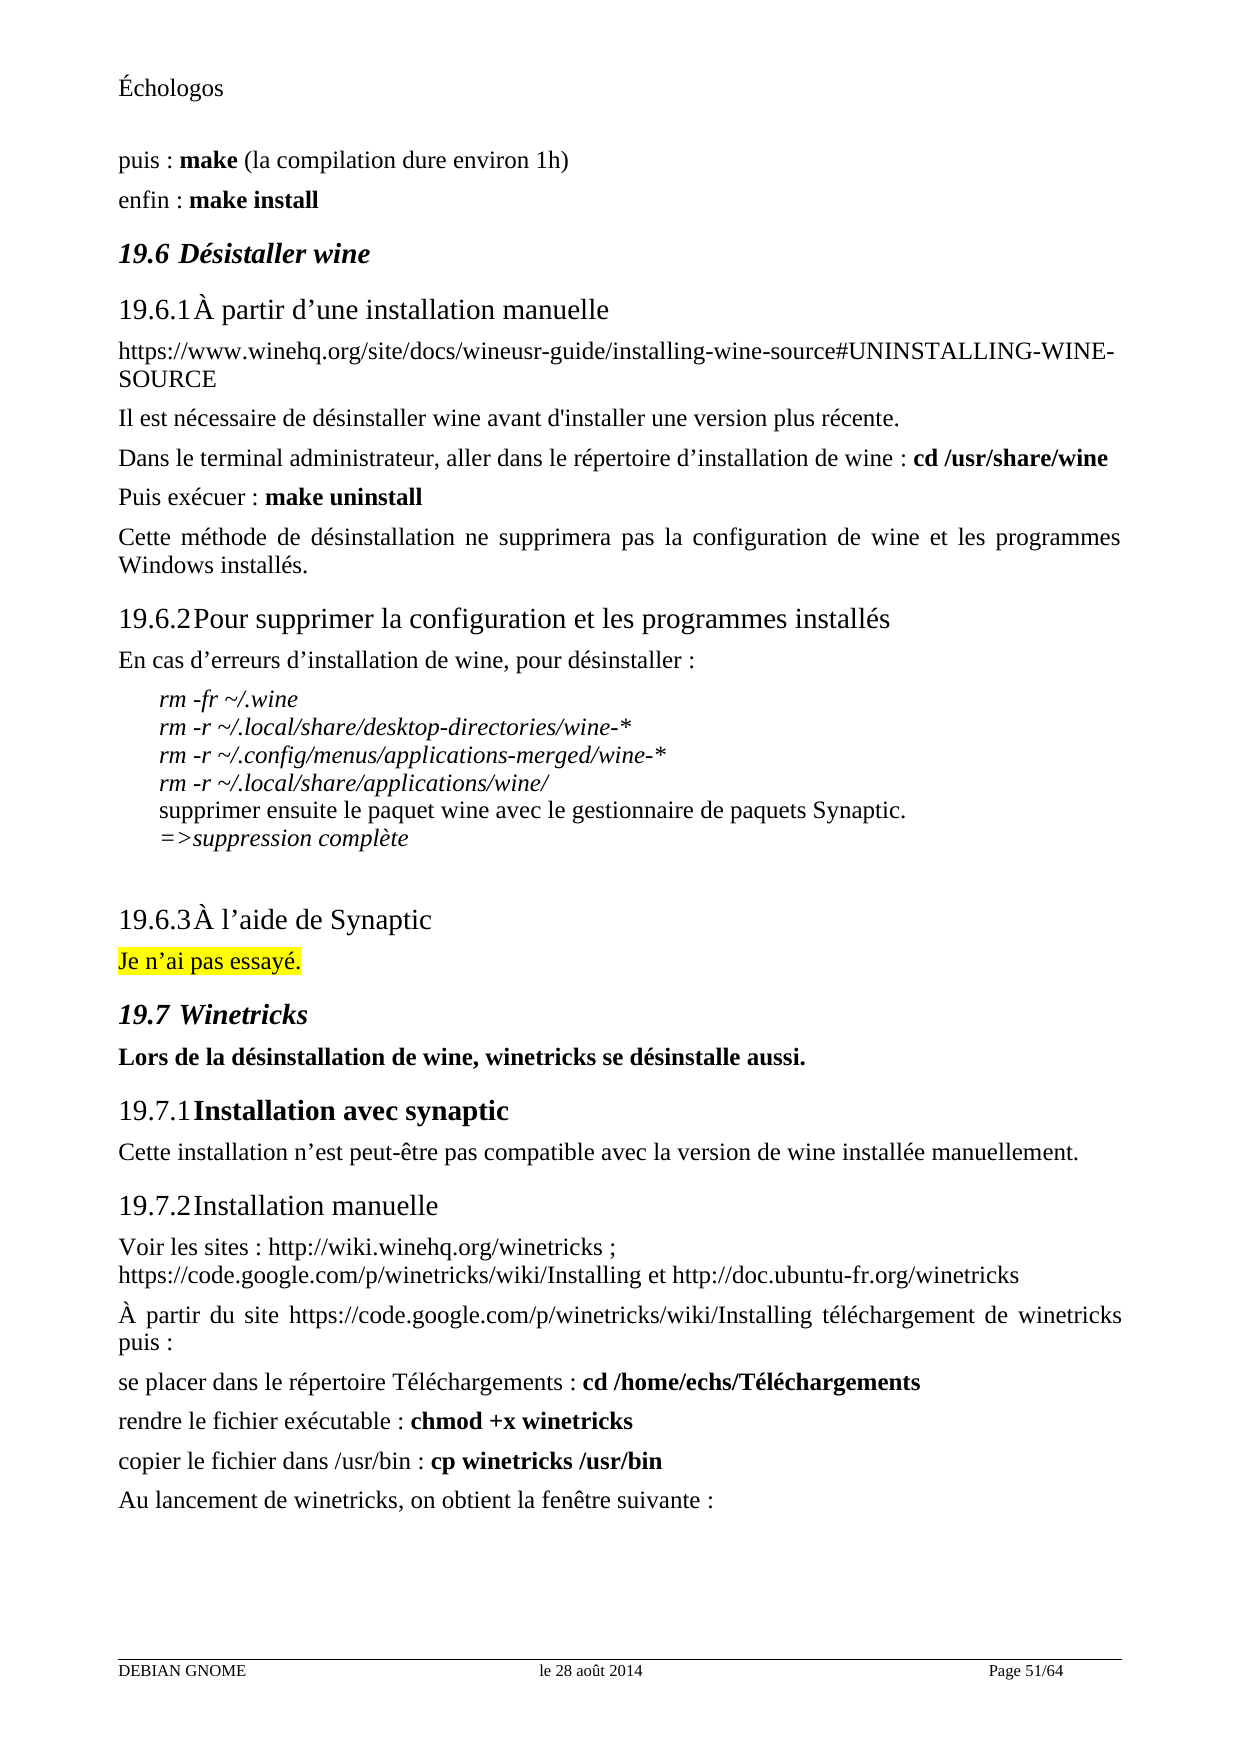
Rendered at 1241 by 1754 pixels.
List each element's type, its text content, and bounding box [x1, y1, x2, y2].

subtitle Désistaller wine [118, 237, 1122, 270]
text Voir les sites : http://wiki.winehq.org/winetricks ; https://code.google.com/p/winetricks/wiki/Installing et http://doc.ubuntu-fr.org/winetricks [118, 1233, 1122, 1289]
text rendre le fichier exécutable : chmod +x winetricks [118, 1407, 1122, 1435]
text enfin : make install [118, 186, 1122, 214]
text =>suppression complète [159, 824, 1122, 852]
text Cette méthode de désinstallation ne supprimera pas la configuration de wine et les programmes Windows installés. [118, 523, 1122, 578]
text rm -fr ~/.wine [159, 686, 1122, 713]
text puis : make (la compilation dure environ 1h) [118, 147, 1122, 174]
text Puis exécuer : make uninstall [118, 483, 1122, 511]
text Dans le terminal administrateur, aller dans le répertoire d’installation de wine : cd /usr/share/wine [118, 444, 1122, 472]
subtitle À partir d’une installation manuelle [118, 293, 1122, 326]
text se placer dans le répertoire Téléchargements : cd /home/echs/Téléchargements [118, 1368, 1122, 1396]
subtitle À l’aide de Synaptic [118, 903, 1122, 936]
text Je n’ai pas essayé. [118, 947, 1122, 975]
text rm -r ~/.local/share/applications/wine/ [159, 769, 1122, 796]
text rm -r ~/.local/share/desktop-directories/wine-* [159, 713, 1122, 741]
text Au lancement de winetricks, on obtient la fenêtre suivante : [118, 1486, 1122, 1514]
subtitle Pour supprimer la configuration et les programmes installés [118, 602, 1122, 634]
text Lors de la désinstallation de wine, winetricks se désinstalle aussi. [118, 1043, 1122, 1070]
text copier le fichier dans /usr/bin : cp winetricks /usr/bin [118, 1447, 1122, 1474]
text rm -r ~/.config/menus/applications-merged/wine-* [159, 741, 1122, 769]
text Cette installation n’est peut-être pas compatible avec la version de wine installée manuellement. [118, 1138, 1122, 1166]
text Il est nécessaire de désinstaller wine avant d'installer une version plus récente. [118, 404, 1122, 432]
subtitle Installation manuelle [118, 1189, 1122, 1222]
subtitle Winetricks [118, 999, 1122, 1031]
text à partir du site https://code.google.com/p/winetricks/wiki/Installing téléchargement de winetricks puis : [118, 1301, 1122, 1356]
text En cas d’erreurs d’installation de wine, pour désinstaller : [118, 646, 1122, 674]
text supprimer ensuite le paquet wine avec le gestionnaire de paquets Synaptic. [159, 796, 1122, 824]
subtitle Installation avec synaptic [118, 1094, 1122, 1126]
text https://www.winehq.org/site/docs/wineusr-guide/installing-wine-source#UNINSTALLING-WINE-SOURCE [118, 337, 1122, 393]
